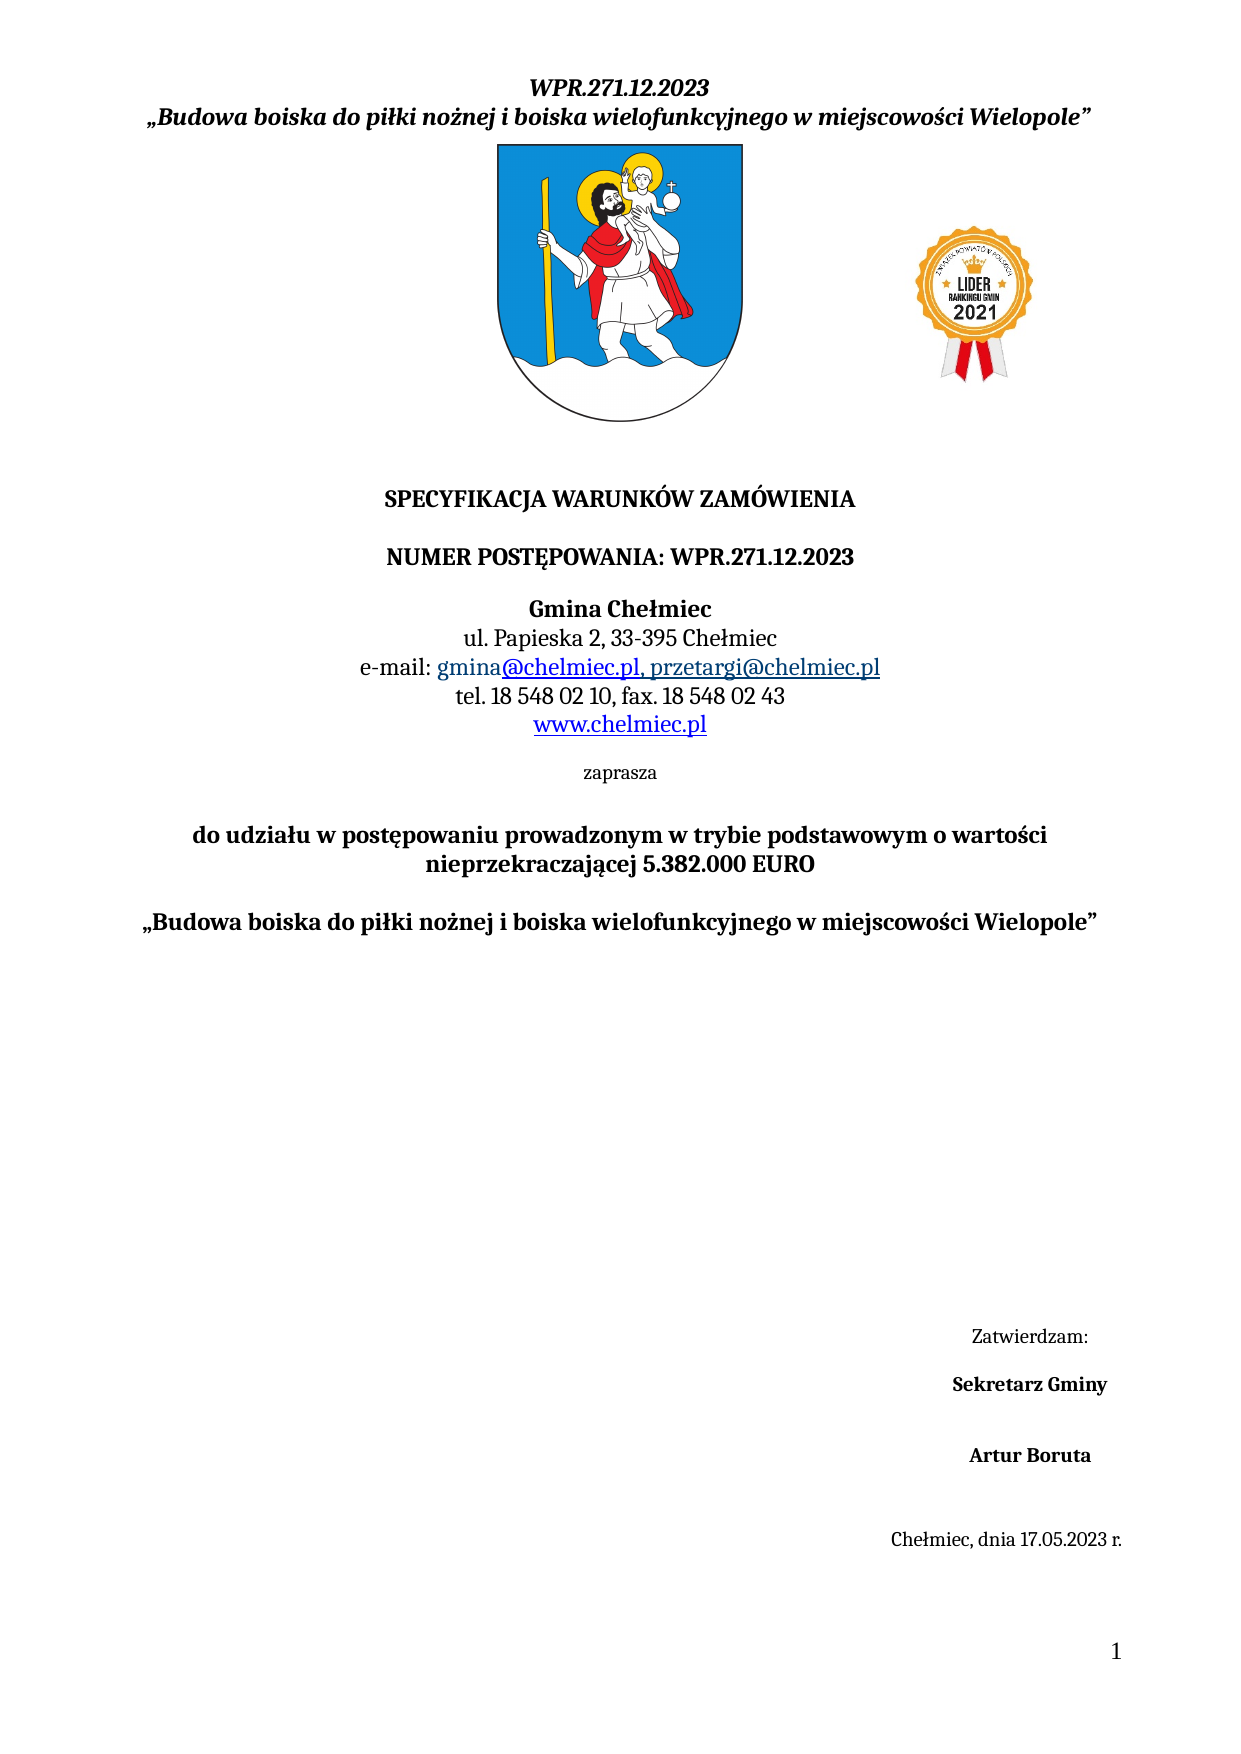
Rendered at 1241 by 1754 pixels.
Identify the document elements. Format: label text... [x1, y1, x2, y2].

text NUMER POSTĘPOWANIA: WPR.271.12.2023 [118, 543, 1122, 571]
text Artur Boruta [413, 1444, 1122, 1468]
text tel. 18 548 02 10, fax. 18 548 02 43 [118, 682, 1122, 710]
text SPECYFIKACJA WARUNKÓW ZAMÓWIENIA [118, 485, 1122, 514]
text e-mail: gmina@chelmiec.pl, przetargi@chelmiec.pl [118, 653, 1122, 682]
text ul. Papieska 2, 33-395 Chełmiec [118, 624, 1122, 653]
text „Budowa boiska do piłki nożnej i boiska wielofunkcyjnego w miejscowości Wielopole” [118, 907, 1122, 936]
text www.chelmiec.pl [118, 710, 1122, 739]
subtitle do udziału w postępowaniu prowadzonym w trybie podstawowym o wartości nieprzekraczającej 5.382.000 EURO [118, 821, 1122, 879]
text Sekretarz Gminy [413, 1372, 1122, 1396]
text zaprasza [118, 761, 1122, 785]
text Zatwierdzam: [413, 1324, 1122, 1348]
text Chełmiec, dnia 17.05.2023 r. [118, 1528, 1122, 1552]
text Gmina Chełmiec [118, 595, 1122, 624]
